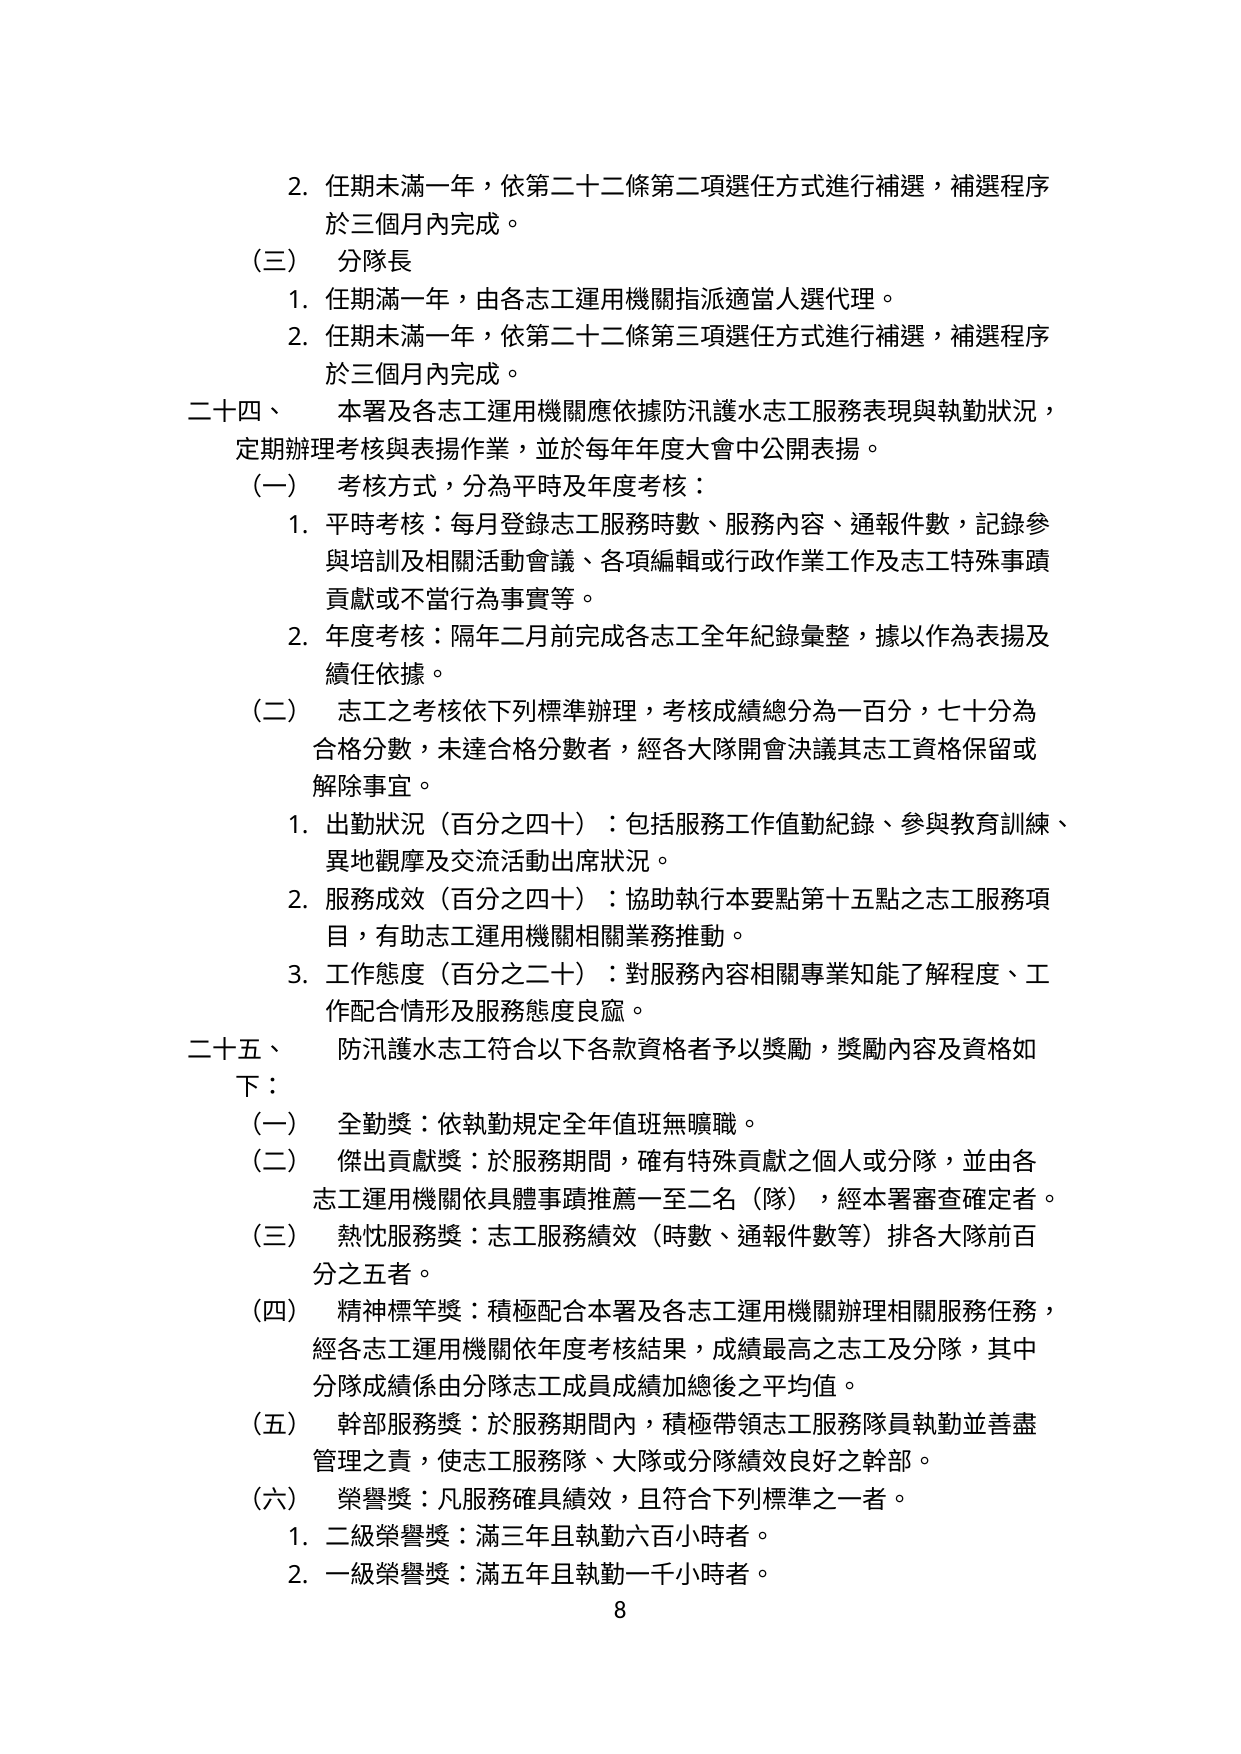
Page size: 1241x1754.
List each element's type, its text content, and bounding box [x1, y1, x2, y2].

list 工作態度（百分之二十）：對服務內容相關專業知能了解程度、工作配合情形及服務態度良窳。 [287, 947, 1053, 1022]
list 年度考核：隔年二月前完成各志工全年紀錄彙整，據以作為表揚及續任依據。 [287, 610, 1053, 685]
list 出勤狀況（百分之四十）：包括服務工作值勤紀錄、參與教育訓練、異地觀摩及交流活動出席狀況。 [287, 797, 1053, 872]
list 任期滿一年，由各志工運用機關指派適當人選代理。 [287, 272, 1053, 310]
list 本署及各志工運用機關應依據防汛護水志工服務表現與執勤狀況，定期辦理考核與表揚作業，並於每年年度大會中公開表揚。 [187, 385, 1053, 460]
list 任期未滿一年，依第二十二條第三項選任方式進行補選，補選程序於三個月內完成。 [287, 310, 1053, 385]
list 任期未滿一年，依第二十二條第二項選任方式進行補選，補選程序於三個月內完成。 [287, 160, 1053, 235]
list 平時考核：每月登錄志工服務時數、服務內容、通報件數，記錄參與培訓及相關活動會議、各項編輯或行政作業工作及志工特殊事蹟貢獻或不當行為事實等。 [287, 497, 1053, 610]
list 分隊長 [237, 235, 1053, 272]
list 榮譽獎：凡服務確具績效，且符合下列標準之一者。 [237, 1472, 1053, 1510]
list 熱忱服務獎：志工服務績效（時數、通報件數等）排各大隊前百分之五者。 [237, 1210, 1053, 1285]
list 一級榮譽獎：滿五年且執勤一千小時者。 [287, 1547, 1053, 1585]
list 傑出貢獻獎：於服務期間，確有特殊貢獻之個人或分隊，並由各志工運用機關依具體事蹟推薦一至二名（隊），經本署審查確定者。 [237, 1135, 1053, 1210]
list 幹部服務獎：於服務期間內，積極帶領志工服務隊員執勤並善盡管理之責，使志工服務隊、大隊或分隊績效良好之幹部。 [237, 1397, 1053, 1472]
list 二級榮譽獎：滿三年且執勤六百小時者。 [287, 1510, 1053, 1547]
list 全勤獎：依執勤規定全年值班無曠職。 [237, 1097, 1053, 1135]
list 防汛護水志工符合以下各款資格者予以獎勵，獎勵內容及資格如下： [187, 1022, 1053, 1097]
list 考核方式，分為平時及年度考核： [237, 460, 1053, 497]
list 服務成效（百分之四十）：協助執行本要點第十五點之志工服務項目，有助志工運用機關相關業務推動。 [287, 872, 1053, 947]
list 志工之考核依下列標準辦理，考核成績總分為一百分，七十分為合格分數，未達合格分數者，經各大隊開會決議其志工資格保留或解除事宜。 [237, 685, 1053, 797]
list 精神標竿獎：積極配合本署及各志工運用機關辦理相關服務任務，經各志工運用機關依年度考核結果，成績最高之志工及分隊，其中分隊成績係由分隊志工成員成績加總後之平均值。 [237, 1285, 1053, 1397]
